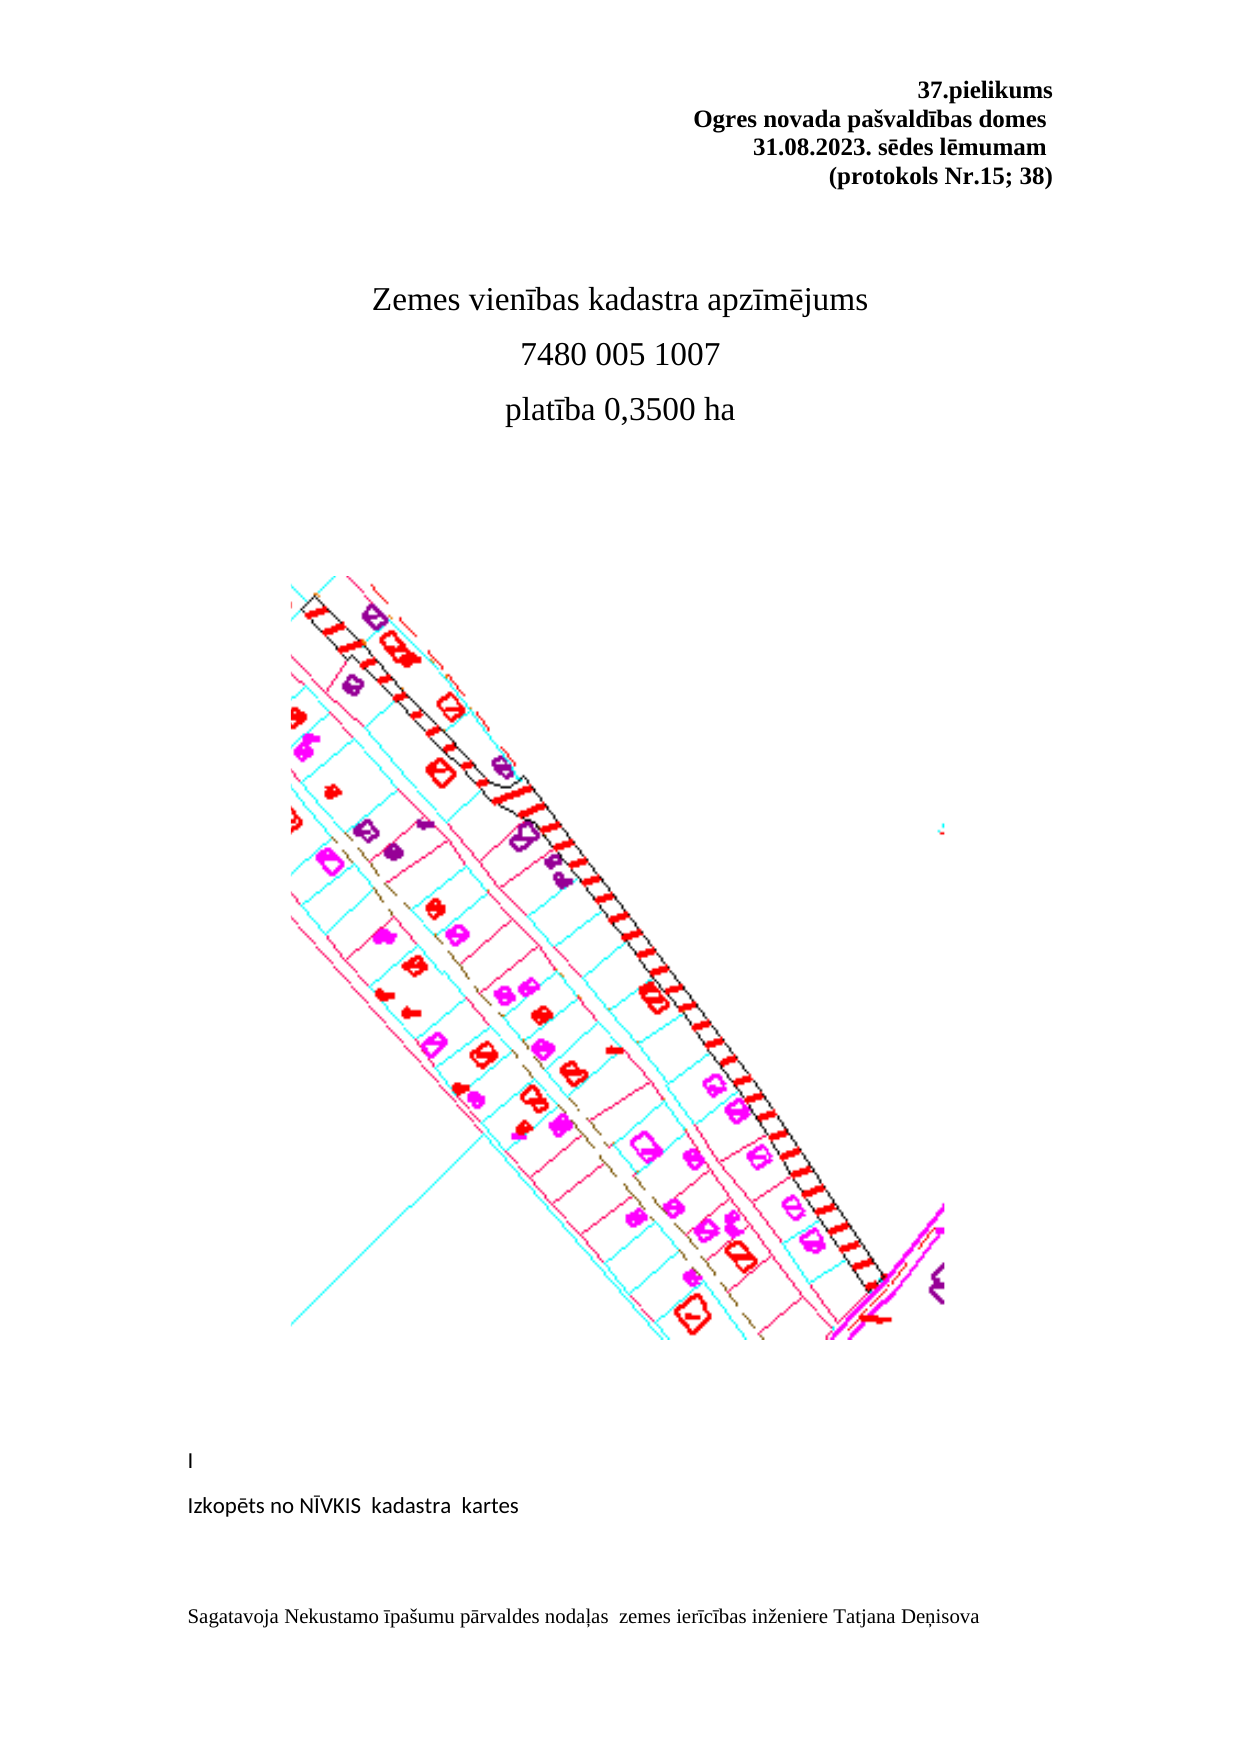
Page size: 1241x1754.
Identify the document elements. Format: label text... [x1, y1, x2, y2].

text platība 0,3500 ha [187, 389, 1053, 428]
text Zemes vienības kadastra apzīmējums [187, 279, 1053, 318]
text 7480 005 1007 [187, 334, 1053, 373]
text I [187, 1446, 1053, 1474]
text Izkopēts no NĪVKIS kadastra kartes [187, 1491, 1053, 1519]
